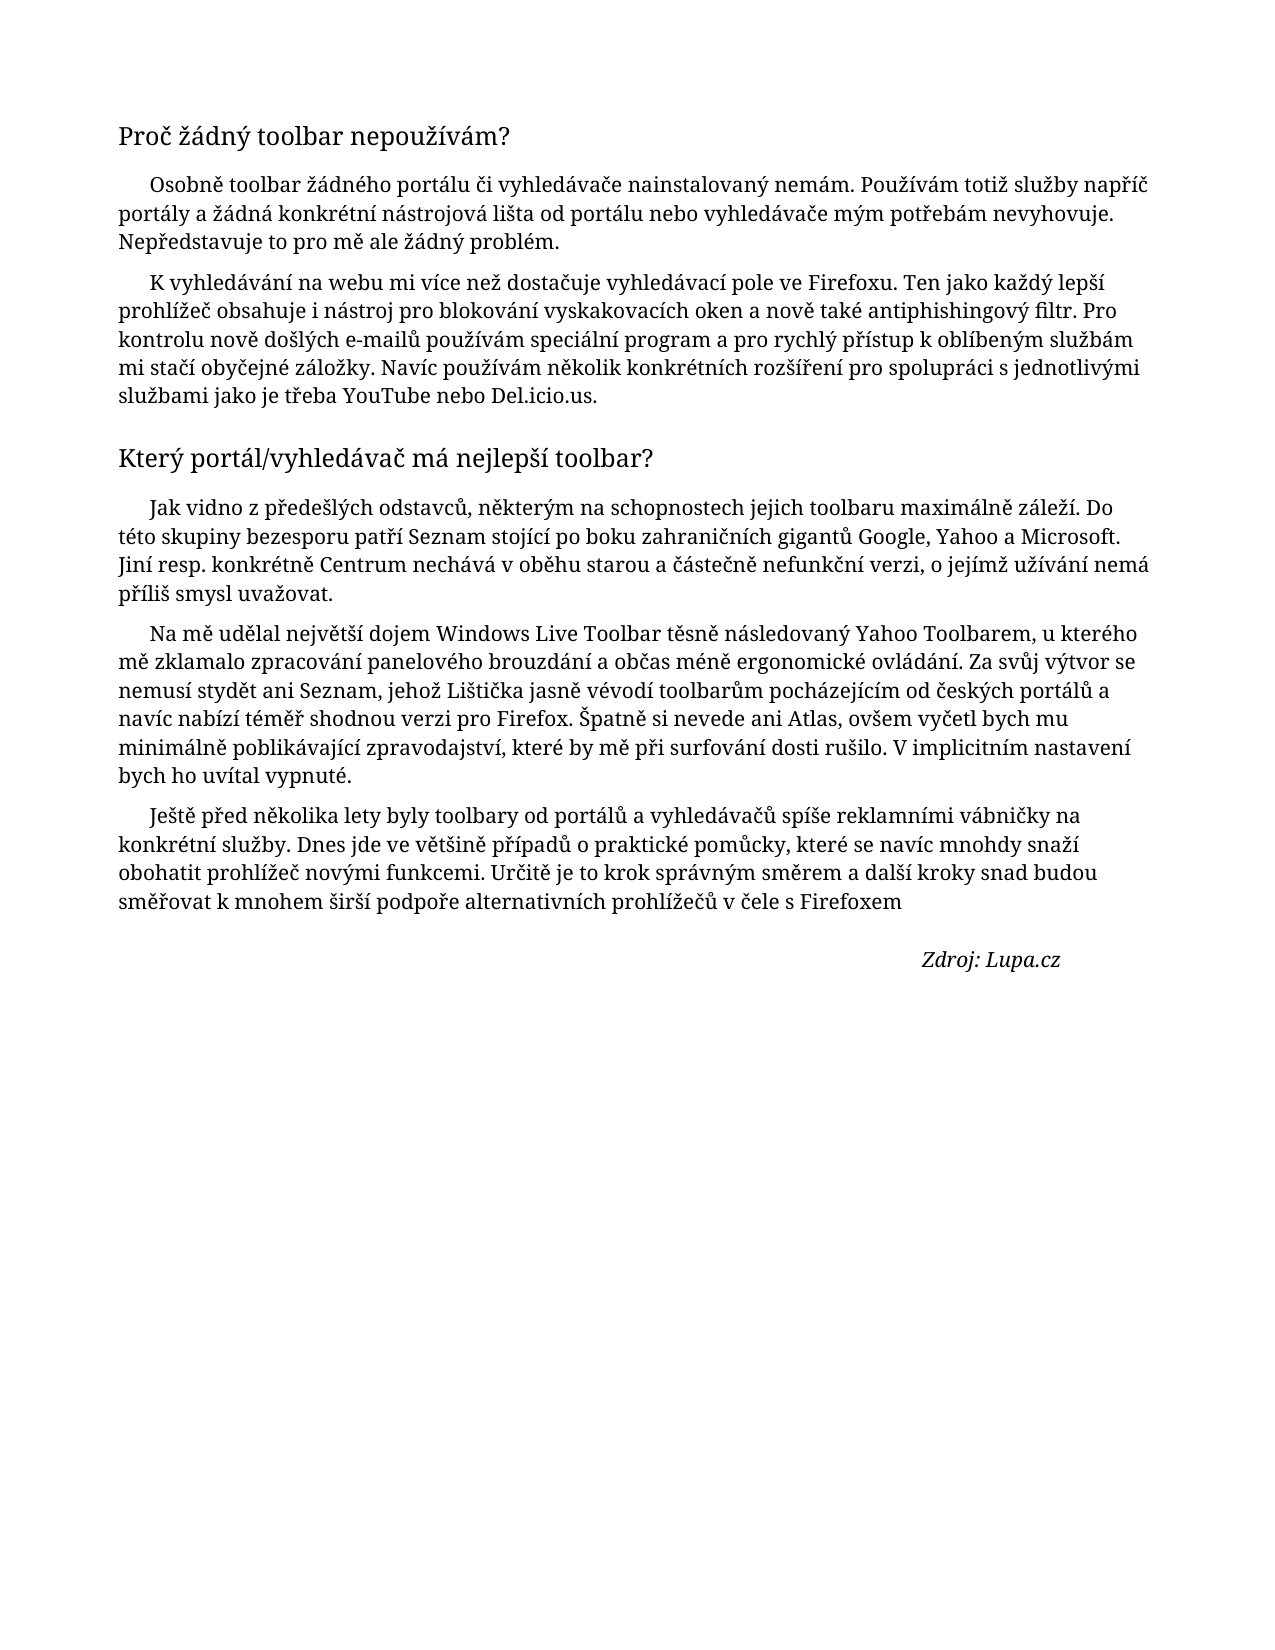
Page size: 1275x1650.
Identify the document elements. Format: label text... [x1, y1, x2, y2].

text Na mě udělal největší dojem Windows Live Toolbar těsně následovaný Yahoo Toolbarem, u kterého mě zklamalo zpracování panelového brouzdání a občas méně ergonomické ovládání. Za svůj výtvor se nemusí stydět ani Seznam, jehož Lištička jasně vévodí toolbarům pocházejícím od českých portálů a navíc nabízí téměř shodnou verzi pro Firefox. Špatně si nevede ani Atlas, ovšem vyčetl bych mu minimálně poblikávající zpravodajství, které by mě při surfování dosti rušilo. V implicitním nastavení bych ho uvítal vypnuté. [118, 619, 1157, 790]
text Ještě před několika lety byly toolbary od portálů a vyhledávačů spíše reklamními vábničky na konkrétní služby. Dnes jde ve většině případů o praktické pomůcky, které se navíc mnohdy snaží obohatit prohlížeč novými funkcemi. Určitě je to krok správným směrem a další kroky snad budou směřovat k mnohem širší podpoře alternativních prohlížečů v čele s Firefoxem [118, 802, 1157, 915]
text Jak vidno z předešlých odstavců, některým na schopnostech jejich toolbaru maximálně záleží. Do této skupiny bezesporu patří Seznam stojící po boku zahraničních gigantů Google, Yahoo a Microsoft. Jiní resp. konkrétně Centrum nechává v oběhu starou a částečně nefunkční verzi, o jejímž užívání nemá příliš smysl uvažovat. [118, 493, 1157, 607]
subtitle Který portál/vyhledávač má nejlepší toolbar? [118, 441, 1157, 475]
subtitle Proč žádný toolbar nepoužívám? [118, 118, 1157, 152]
text K vyhledávání na webu mi více než dostačuje vyhledávací pole ve Firefoxu. Ten jako každý lepší prohlížeč obsahuje i nástroj pro blokování vyskakovacích oken a nově také antiphishingový filtr. Pro kontrolu nově došlých e-mailů používám speciální program a pro rychlý přístup k oblíbeným službám mi stačí obyčejné záložky. Navíc používám několik konkrétních rozšíření pro spolupráci s jednotlivými službami jako je třeba YouTube nebo Del.icio.us. [118, 268, 1157, 410]
text Zdroj: Lupa.cz [118, 945, 1157, 973]
text Osobně toolbar žádného portálu či vyhledávače nainstalovaný nemám. Používám totiž služby napříč portály a žádná konkrétní nástrojová lišta od portálu nebo vyhledávače mým potřebám nevyhovuje. Nepředstavuje to pro mě ale žádný problém. [118, 171, 1157, 256]
